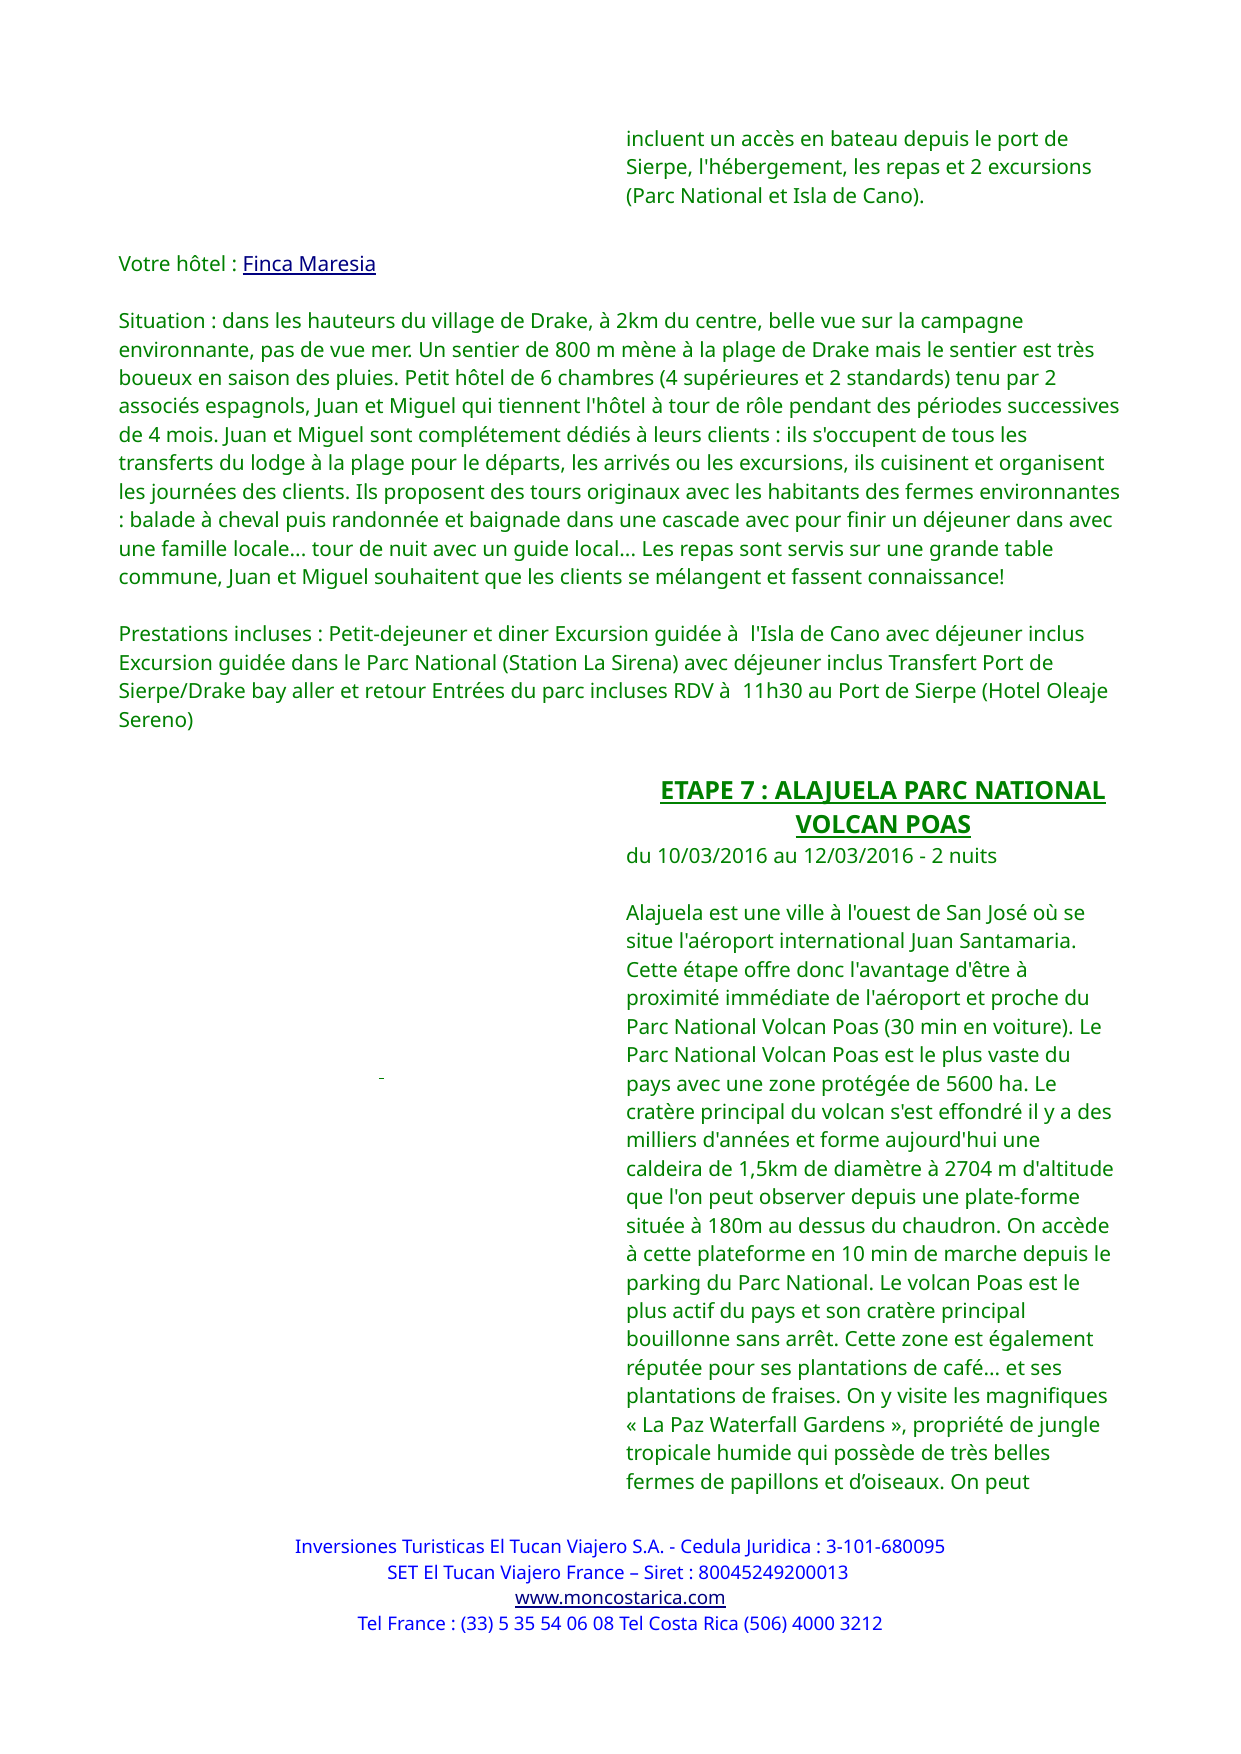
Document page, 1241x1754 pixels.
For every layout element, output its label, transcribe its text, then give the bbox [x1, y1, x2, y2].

table_header ETAPE 7 : ALAJUELA PARC NATIONAL VOLCAN POAS du 10/03/2016 au 12/03/2016 - 2 nuits Alajuela est une ville à l'ouest de San José où se situe l'aéroport international Juan Santamaria. Cette étape offre donc l'avantage d'être à proximité immédiate de l'aéroport et proche du Parc National Volcan Poas (30 min en voiture). Le Parc National Volcan Poas est le plus vaste du pays avec une zone protégée de 5600 ha. Le cratère principal du volcan s'est effondré il y a des milliers d'années et forme aujourd'hui une caldeira de 1,5km de diamètre à 2704 m d'altitude que l'on peut observer depuis une plate-forme située à 180m au dessus du chaudron. On accède à cette plateforme en 10 min de marche depuis le parking du Parc National. Le volcan Poas est le plus actif du pays et son cratère principal bouillonne sans arrêt. Cette zone est également réputée pour ses plantations de café... et ses plantations de fraises. On y visite les magnifiques « La Paz Waterfall Gardens », propriété de jungle tropicale humide qui possède de très belles fermes de papillons et d’oiseaux. On peut [620, 767, 1122, 1501]
text Prestations incluses : Petit-dejeuner et diner Excursion guidée à l'Isla de Cano avec déjeuner inclus Excursion guidée dans le Parc National (Station La Sirena) avec déjeuner inclus Transfert Port de Sierpe/Drake bay aller et retour Entrées du parc incluses RDV à 11h30 au Port de Sierpe (Hotel Oleaje Sereno) [118, 619, 1122, 733]
text Votre hôtel : Finca Maresia [118, 249, 1122, 278]
table_header incluent un accès en bateau depuis le port de Sierpe, l'hébergement, les repas et 2 excursions (Parc National et Isla de Cano). [620, 118, 1122, 215]
table_header [118, 118, 620, 215]
text Situation : dans les hauteurs du village de Drake, à 2km du centre, belle vue sur la campagne environnante, pas de vue mer. Un sentier de 800 m mène à la plage de Drake mais le sentier est très boueux en saison des pluies. Petit hôtel de 6 chambres (4 supérieures et 2 standards) tenu par 2 associés espagnols, Juan et Miguel qui tiennent l'hôtel à tour de rôle pendant des périodes successives de 4 mois. Juan et Miguel sont complétement dédiés à leurs clients : ils s'occupent de tous les transferts du lodge à la plage pour le départs, les arrivés ou les excursions, ils cuisinent et organisent les journées des clients. Ils proposent des tours originaux avec les habitants des fermes environnantes : balade à cheval puis randonnée et baignade dans une cascade avec pour finir un déjeuner dans avec une famille locale... tour de nuit avec un guide local... Les repas sont servis sur une grande table commune, Juan et Miguel souhaitent que les clients se mélangent et fassent connaissance! [118, 306, 1122, 591]
table_header [118, 767, 620, 1501]
